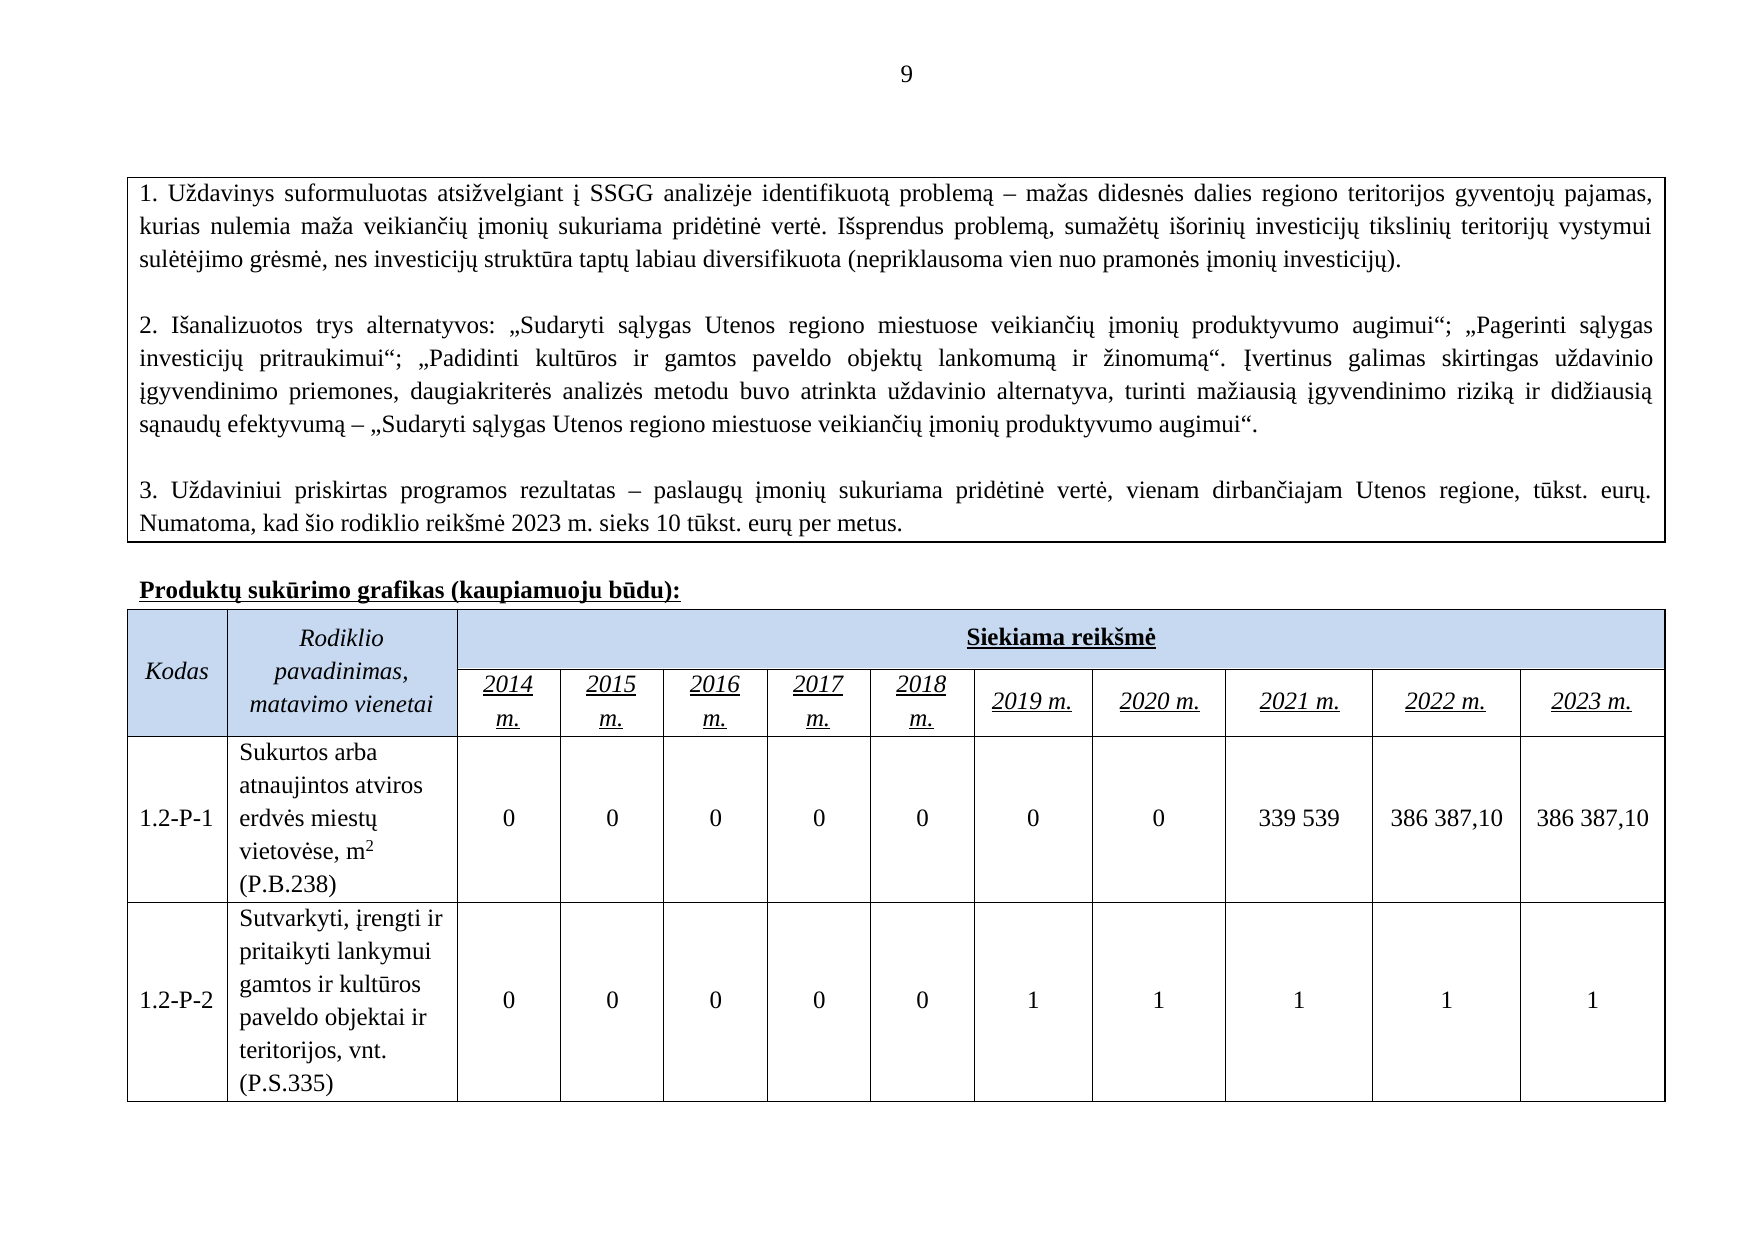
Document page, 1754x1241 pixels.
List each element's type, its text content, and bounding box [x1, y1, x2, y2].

table_cell 2022 m. [1373, 670, 1520, 736]
table_cell 0 [664, 737, 767, 902]
table_cell 1.2-P-2 [128, 903, 227, 1101]
table_cell [1666, 283, 1699, 336]
table_cell [871, 543, 1049, 608]
table_cell 0 [871, 737, 974, 902]
table_cell [1666, 609, 1699, 668]
table_cell 2020 m. [1093, 670, 1225, 736]
table_cell [1460, 543, 1554, 608]
table_cell 2023 m. [1521, 670, 1664, 736]
table_cell [1666, 230, 1699, 283]
table_cell 0 [458, 737, 560, 902]
table_cell 386 387,10 [1521, 737, 1664, 902]
table_cell [1666, 902, 1699, 1101]
table_cell [1665, 541, 1699, 608]
table_cell 339 539 [1226, 737, 1372, 902]
table_cell 0 [1093, 737, 1225, 902]
table_cell 2018 m. [871, 670, 974, 736]
table_cell 1.2-P-1 [128, 737, 227, 902]
table_cell [1554, 543, 1665, 608]
table_cell [1092, 543, 1225, 608]
table_cell [1666, 736, 1699, 902]
table_cell 0 [561, 737, 663, 902]
table_cell 0 [664, 903, 767, 1101]
table_cell [1666, 336, 1699, 389]
table_cell 1 [1373, 903, 1520, 1101]
table_cell 1 [1521, 903, 1664, 1101]
table_cell 0 [871, 903, 974, 1101]
table_cell [1666, 177, 1699, 230]
table_cell 386 387,10 [1373, 737, 1520, 902]
table_cell Siekiama reikšmė [458, 610, 1664, 668]
table_cell 0 [458, 903, 560, 1101]
table_cell Sutvarkyti, įrengti ir pritaikyti lankymui gamtos ir kultūros paveldo objektai ir teritorijos, vnt. (P.S.335) [228, 903, 457, 1101]
table_cell [1225, 543, 1362, 608]
table_cell Sukurtos arba atnaujintos atviros erdvės miestų vietovėse, m2 (P.B.238) [228, 737, 457, 902]
table_cell 2014 m. [458, 670, 560, 736]
table_cell 1. Uždavinys suformuluotas atsižvelgiant į SSGG analizėje identifikuotą problemą – mažas didesnės dalies regiono teritorijos gyventojų pajamas, kurias nulemia maža veikiančių įmonių sukuriama pridėtinė vertė. Išsprendus problemą, sumažėtų išorinių investicijų tikslinių teritorijų vystymui sulėtėjimo grėsmė, nes investicijų struktūra taptų labiau diversifikuota (nepriklausoma vien nuo pramonės įmonių investicijų). 2. Išanalizuotos trys alternatyvos: „Sudaryti sąlygas Utenos regiono miestuose veikiančių įmonių produktyvumo augimui“; „Pagerinti sąlygas investicijų pritraukimui“; „Padidinti kultūros ir gamtos paveldo objektų lankomumą ir žinomumą“. Įvertinus galimas skirtingas uždavinio įgyvendinimo priemones, daugiakriterės analizės metodu buvo atrinkta uždavinio alternatyva, turinti mažiausią įgyvendinimo riziką ir didžiausią sąnaudų efektyvumą – „Sudaryti sąlygas Utenos regiono miestuose veikiančių įmonių produktyvumo augimui“. 3. Uždaviniui priskirtas programos rezultatas – paslaugų įmonių sukuriama pridėtinė vertė, vienam dirbančiajam Utenos regione, tūkst. eurų. Numatoma, kad šio rodiklio reikšmė 2023 m. sieks 10 tūkst. eurų per metus. [128, 178, 1664, 541]
table_cell 1 [1093, 903, 1225, 1101]
table_cell 0 [768, 737, 870, 902]
table_cell [1666, 389, 1699, 541]
table_cell 1 [975, 903, 1092, 1101]
table_cell 2015 m. [561, 670, 663, 736]
table_cell 0 [975, 737, 1092, 902]
table_cell [1050, 543, 1092, 608]
table_cell [1363, 543, 1460, 608]
table_cell Kodas [128, 610, 227, 736]
table_cell 2021 m. [1226, 670, 1372, 736]
table_cell Produktų sukūrimo grafikas (kaupiamuoju būdu): [128, 543, 871, 608]
table_cell 2019 m. [975, 670, 1092, 736]
table_cell 0 [561, 903, 663, 1101]
table_cell 2017 m. [768, 670, 870, 736]
table_cell 1 [1226, 903, 1372, 1101]
table_cell [1666, 669, 1699, 736]
table_cell 0 [768, 903, 870, 1101]
table_cell 2016 m. [664, 670, 767, 736]
table_cell Rodiklio pavadinimas, matavimo vienetai [228, 610, 457, 736]
